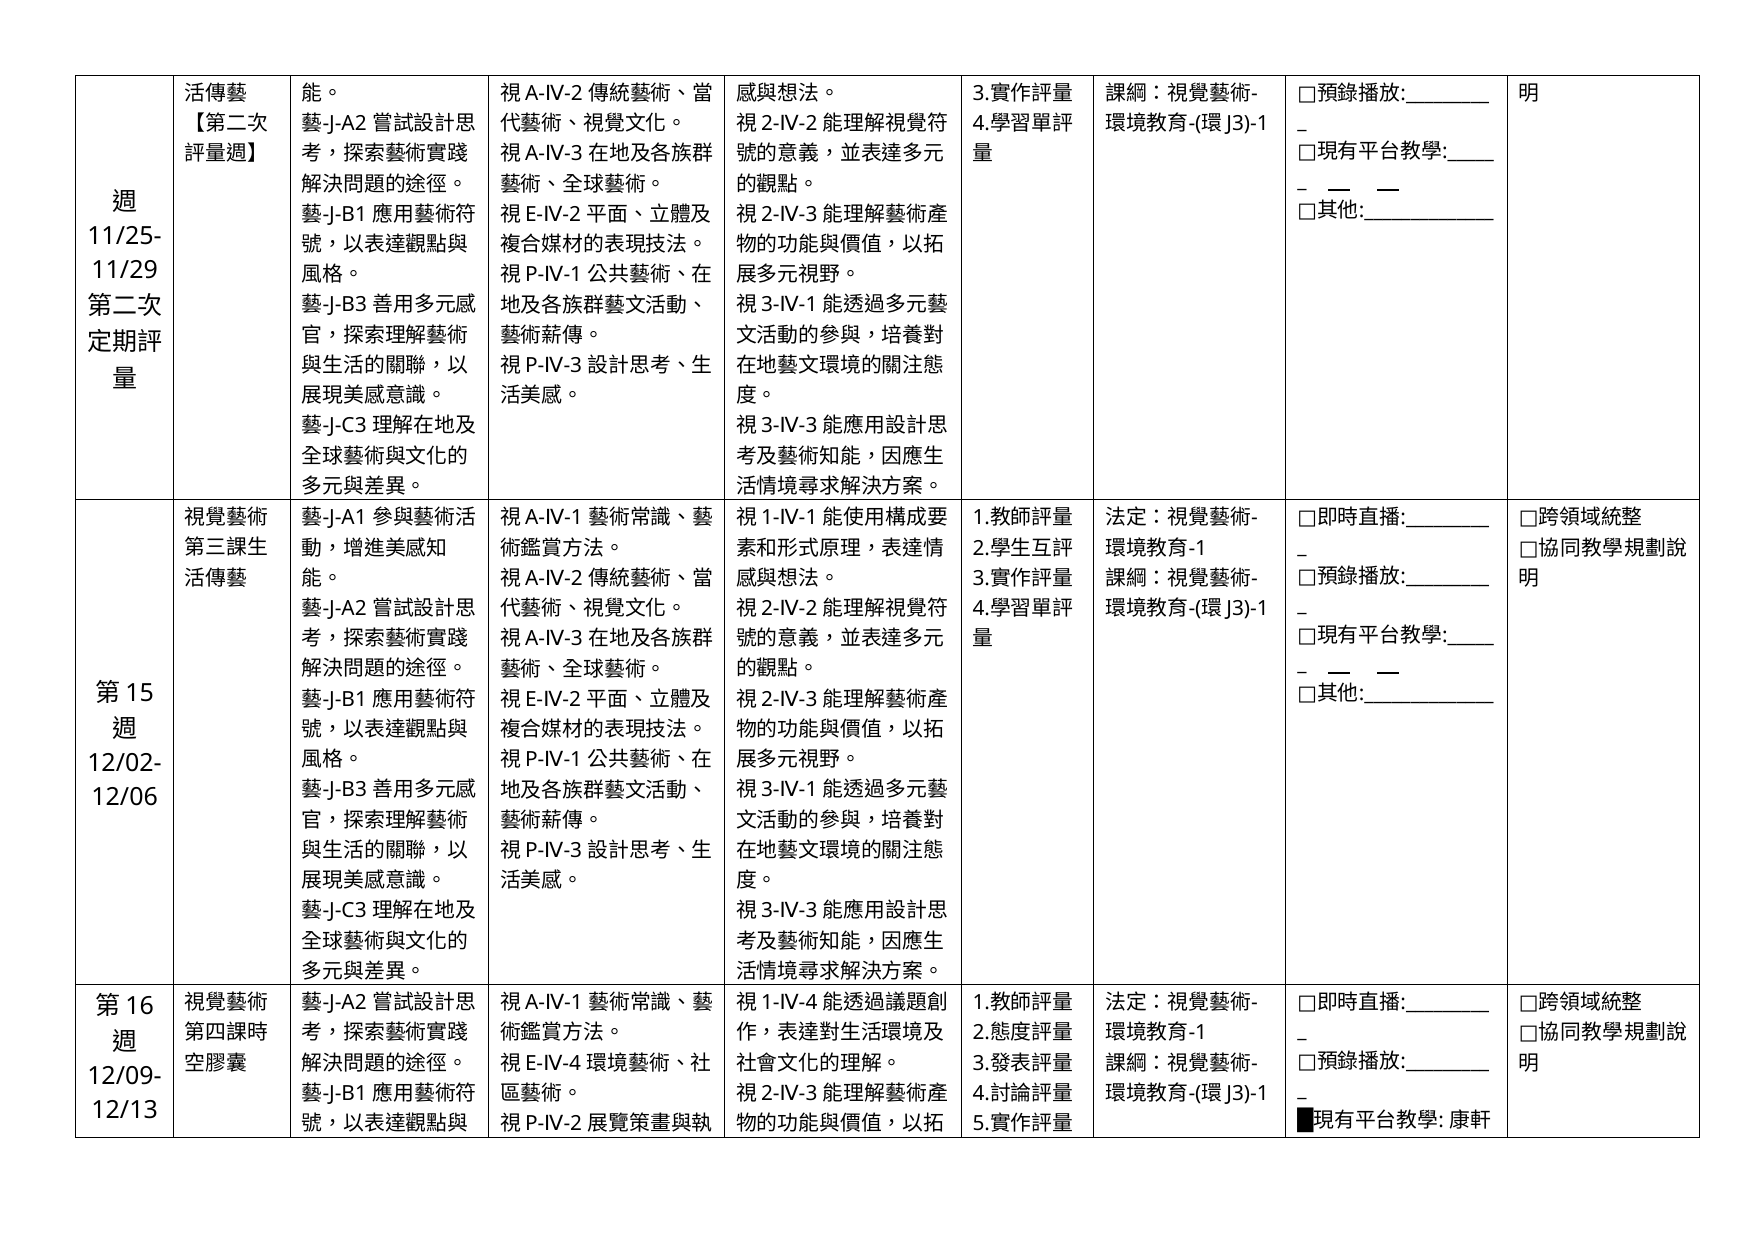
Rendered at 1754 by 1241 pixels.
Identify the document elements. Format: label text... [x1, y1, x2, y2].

table_cell 1.教師評量 2.態度評量 3.發表評量 4.討論評量 5.實作評量 [962, 985, 1093, 1137]
table_cell 視A-Ⅳ-2 傳統藝術、當代藝術、視覺文化。 視A-Ⅳ-3 在地及各族群藝術、全球藝術。 視E-Ⅳ-2 平面、立體及複合媒材的表現技法。 視P-Ⅳ-1 公共藝術、在地及各族群藝文活動、藝術薪傳。 視P-Ⅳ-3 設計思考、生活美感。 [489, 76, 724, 499]
table_cell 第15週 12/02-12/06 [76, 500, 173, 984]
table_cell □跨領域統整 □協同教學規劃說明 [1508, 985, 1699, 1137]
table_cell 藝-J-A2 嘗試設計思考，探索藝術實踐解決問題的途徑。 藝-J-B1 應用藝術符號，以表達觀點與 [291, 985, 488, 1137]
table_cell 法定：視覺藝術-環境教育-1 課綱：視覺藝術-環境教育-(環J3)-1 [1094, 500, 1285, 984]
table_cell □即時直播:__________ □預錄播放:__________ █現有平台教學: 康軒 [1286, 985, 1507, 1137]
table_cell □跨領域統整 □協同教學規劃說明 [1508, 500, 1699, 984]
table_cell □預錄播放:__________ □現有平台教學:______ □其他:______________ [1286, 76, 1507, 499]
table_cell 視A-Ⅳ-1 藝術常識、藝術鑑賞方法。 視E-Ⅳ-4 環境藝術、社區藝術。 視P-Ⅳ-2 展覽策畫與執 [489, 985, 724, 1137]
table_cell 感與想法。 視2-Ⅳ-2 能理解視覺符號的意義，並表達多元的觀點。 視2-Ⅳ-3 能理解藝術產物的功能與價值，以拓展多元視野。 視3-Ⅳ-1 能透過多元藝文活動的參與，培養對在地藝文環境的關注態度。 視3-Ⅳ-3 能應用設計思考及藝術知能，因應生活情境尋求解決方案。 [725, 76, 961, 499]
table_cell 藝-J-A1 參與藝術活動，增進美感知能。 藝-J-A2 嘗試設計思考，探索藝術實踐解決問題的途徑。 藝-J-B1 應用藝術符號，以表達觀點與風格。 藝-J-B3 善用多元感官，探索理解藝術與生活的關聯，以展現美感意識。 藝-J-C3 理解在地及全球藝術與文化的多元與差異。 [291, 500, 488, 984]
table_cell 視覺藝術 第三課生活傳藝 [174, 500, 290, 984]
table_cell 週 11/25-11/29 第二次定期評量 [76, 76, 173, 499]
table_cell 課綱：視覺藝術-環境教育-(環J3)-1 [1094, 76, 1285, 499]
table_cell 視覺藝術 第四課時空膠囊 [174, 985, 290, 1137]
table_cell 1.教師評量 2.學生互評 3.實作評量 4.學習單評量 [962, 500, 1093, 984]
table_cell 法定：視覺藝術-環境教育-1 課綱：視覺藝術-環境教育-(環J3)-1 [1094, 985, 1285, 1137]
table_cell 視1-Ⅳ-4 能透過議題創作，表達對生活環境及社會文化的理解。 視2-Ⅳ-3 能理解藝術產物的功能與價值，以拓 [725, 985, 961, 1137]
table_cell 視1-Ⅳ-1 能使用構成要素和形式原理，表達情感與想法。 視2-Ⅳ-2 能理解視覺符號的意義，並表達多元的觀點。 視2-Ⅳ-3 能理解藝術產物的功能與價值，以拓展多元視野。 視3-Ⅳ-1 能透過多元藝文活動的參與，培養對在地藝文環境的關注態度。 視3-Ⅳ-3 能應用設計思考及藝術知能，因應生活情境尋求解決方案。 [725, 500, 961, 984]
table_cell 視A-Ⅳ-1 藝術常識、藝術鑑賞方法。 視A-Ⅳ-2 傳統藝術、當代藝術、視覺文化。 視A-Ⅳ-3 在地及各族群藝術、全球藝術。 視E-Ⅳ-2 平面、立體及複合媒材的表現技法。 視P-Ⅳ-1 公共藝術、在地及各族群藝文活動、藝術薪傳。 視P-Ⅳ-3 設計思考、生活美感。 [489, 500, 724, 984]
table_cell 第16週 12/09-12/13 [76, 985, 173, 1137]
table_cell □即時直播:__________ □預錄播放:__________ □現有平台教學:______ □其他:______________ [1286, 500, 1507, 984]
table_cell 活傳藝【第二次評量週】 [174, 76, 290, 499]
table_cell 明 [1508, 76, 1699, 499]
table_cell 3.實作評量 4.學習單評量 [962, 76, 1093, 499]
table_cell 能。 藝-J-A2 嘗試設計思考，探索藝術實踐解決問題的途徑。 藝-J-B1 應用藝術符號，以表達觀點與風格。 藝-J-B3 善用多元感官，探索理解藝術與生活的關聯，以展現美感意識。 藝-J-C3 理解在地及全球藝術與文化的多元與差異。 [291, 76, 488, 499]
